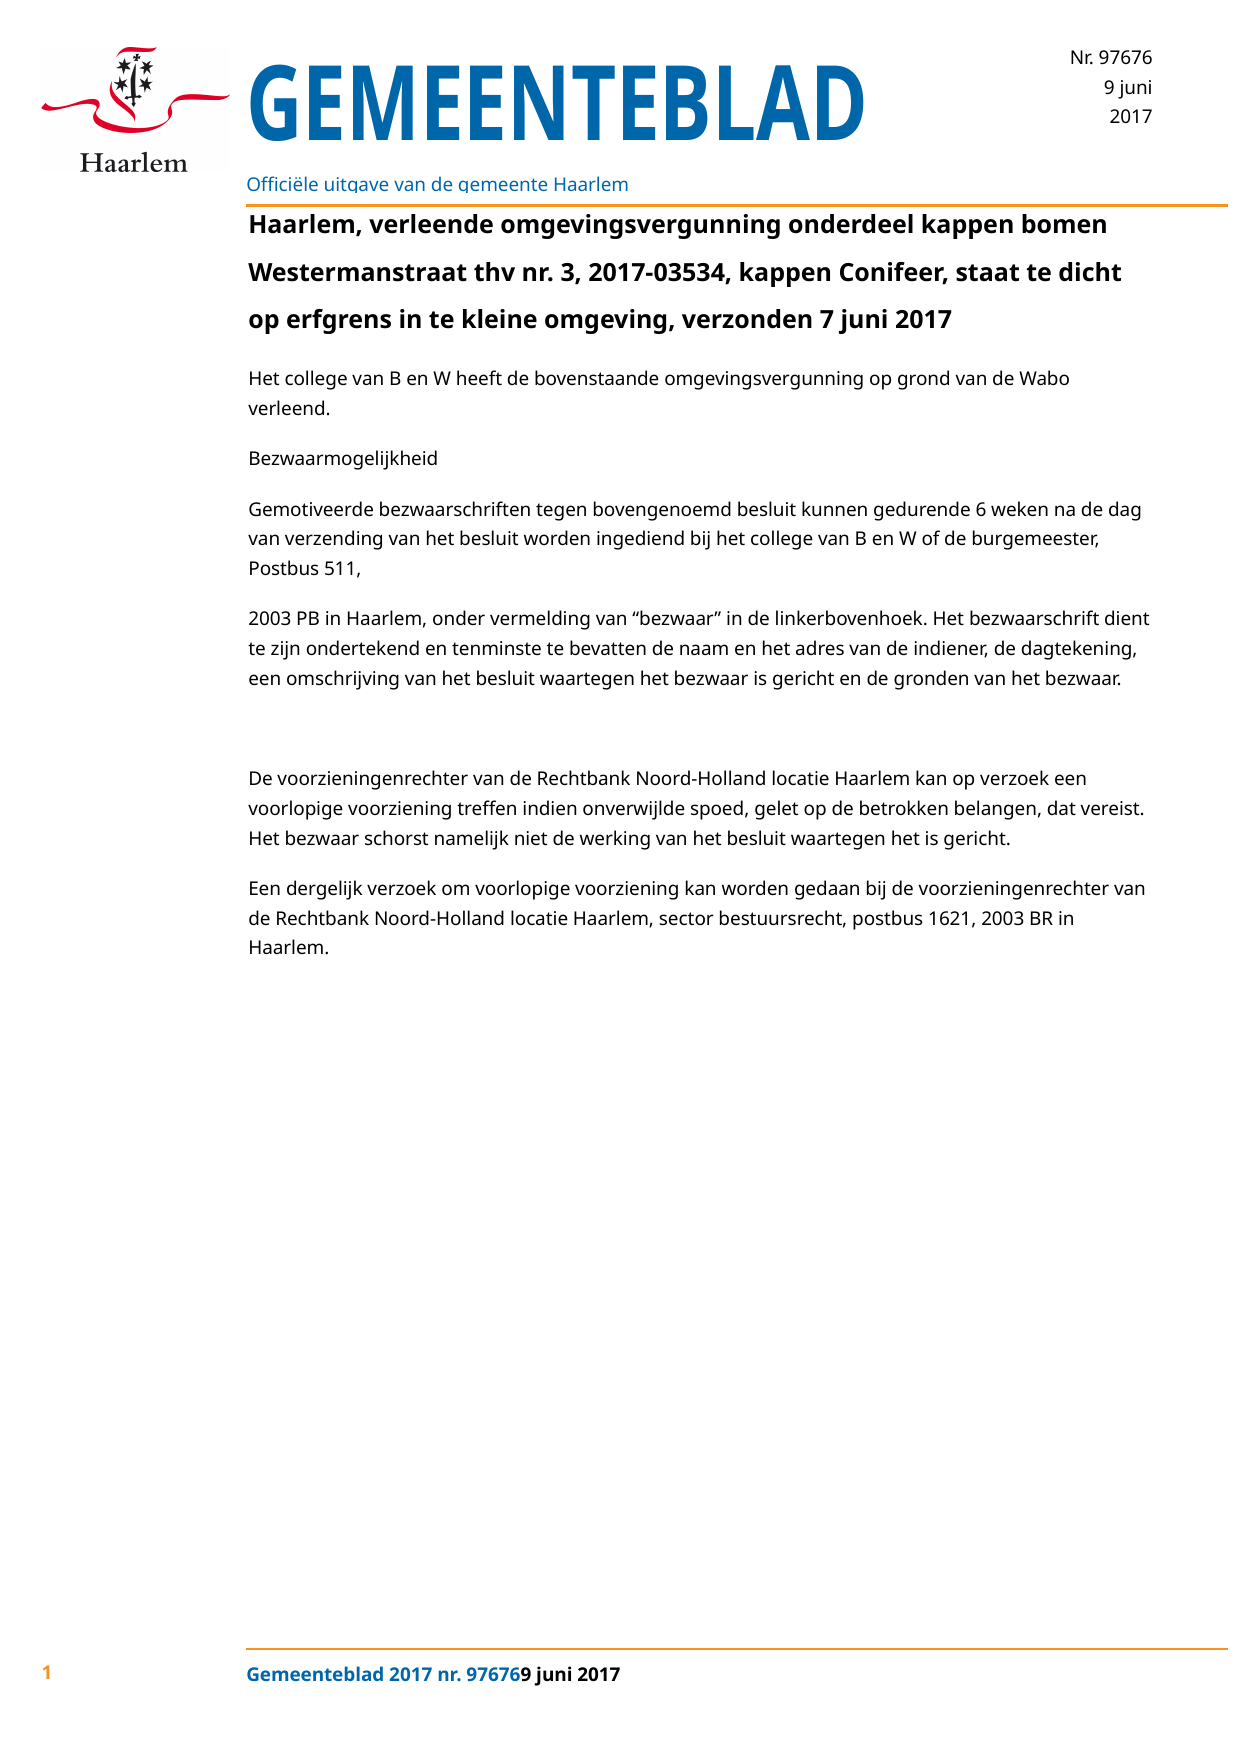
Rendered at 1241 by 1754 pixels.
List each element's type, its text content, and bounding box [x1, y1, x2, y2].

text De voorzieningenrechter van de Rechtbank Noord-Holland locatie Haarlem kan op verzoek een voorlopige voorziening treffen indien onverwijlde spoed, gelet op de betrokken belangen, dat vereist. Het bezwaar schorst namelijk niet de werking van het besluit waartegen het is gericht. [248, 766, 1152, 850]
text Het college van B en W heeft de bovenstaande omgevingsvergunning op grond van de Wabo verleend. [248, 366, 1152, 421]
text 2003 PB in Haarlem, onder vermelding van “bezwaar” in de linkerbovenhoek. Het bezwaarschrift dient te zijn ondertekend en tenminste te bevatten de naam en het adres van de indiener, de dagtekening, een omschrijving van het besluit waartegen het bezwaar is gericht en de gronden van het bezwaar. [248, 606, 1152, 690]
text Gemotiveerde bezwaarschriften tegen bovengenoemd besluit kunnen gedurende 6 weken na de dag van verzending van het besluit worden ingediend bij het college van B en W of de burgemeester, Postbus 511, [248, 496, 1152, 581]
text Haarlem, verleende omgevingsvergunning onderdeel kappen bomen Westermanstraat thv nr. 3, 2017-03534, kappen Conifeer, staat te dicht op erfgrens in te kleine omgeving, verzonden 7 juni 2017 [248, 207, 1152, 336]
text Een dergelijk verzoek om voorlopige voorziening kan worden gedaan bij de voorzieningenrechter van de Rechtbank Noord-Holland locatie Haarlem, sector bestuursrecht, postbus 1621, 2003 BR in Haarlem. [248, 875, 1152, 960]
picture [41, 47, 231, 172]
text Bezwaarmogelijkheid [248, 446, 1152, 471]
